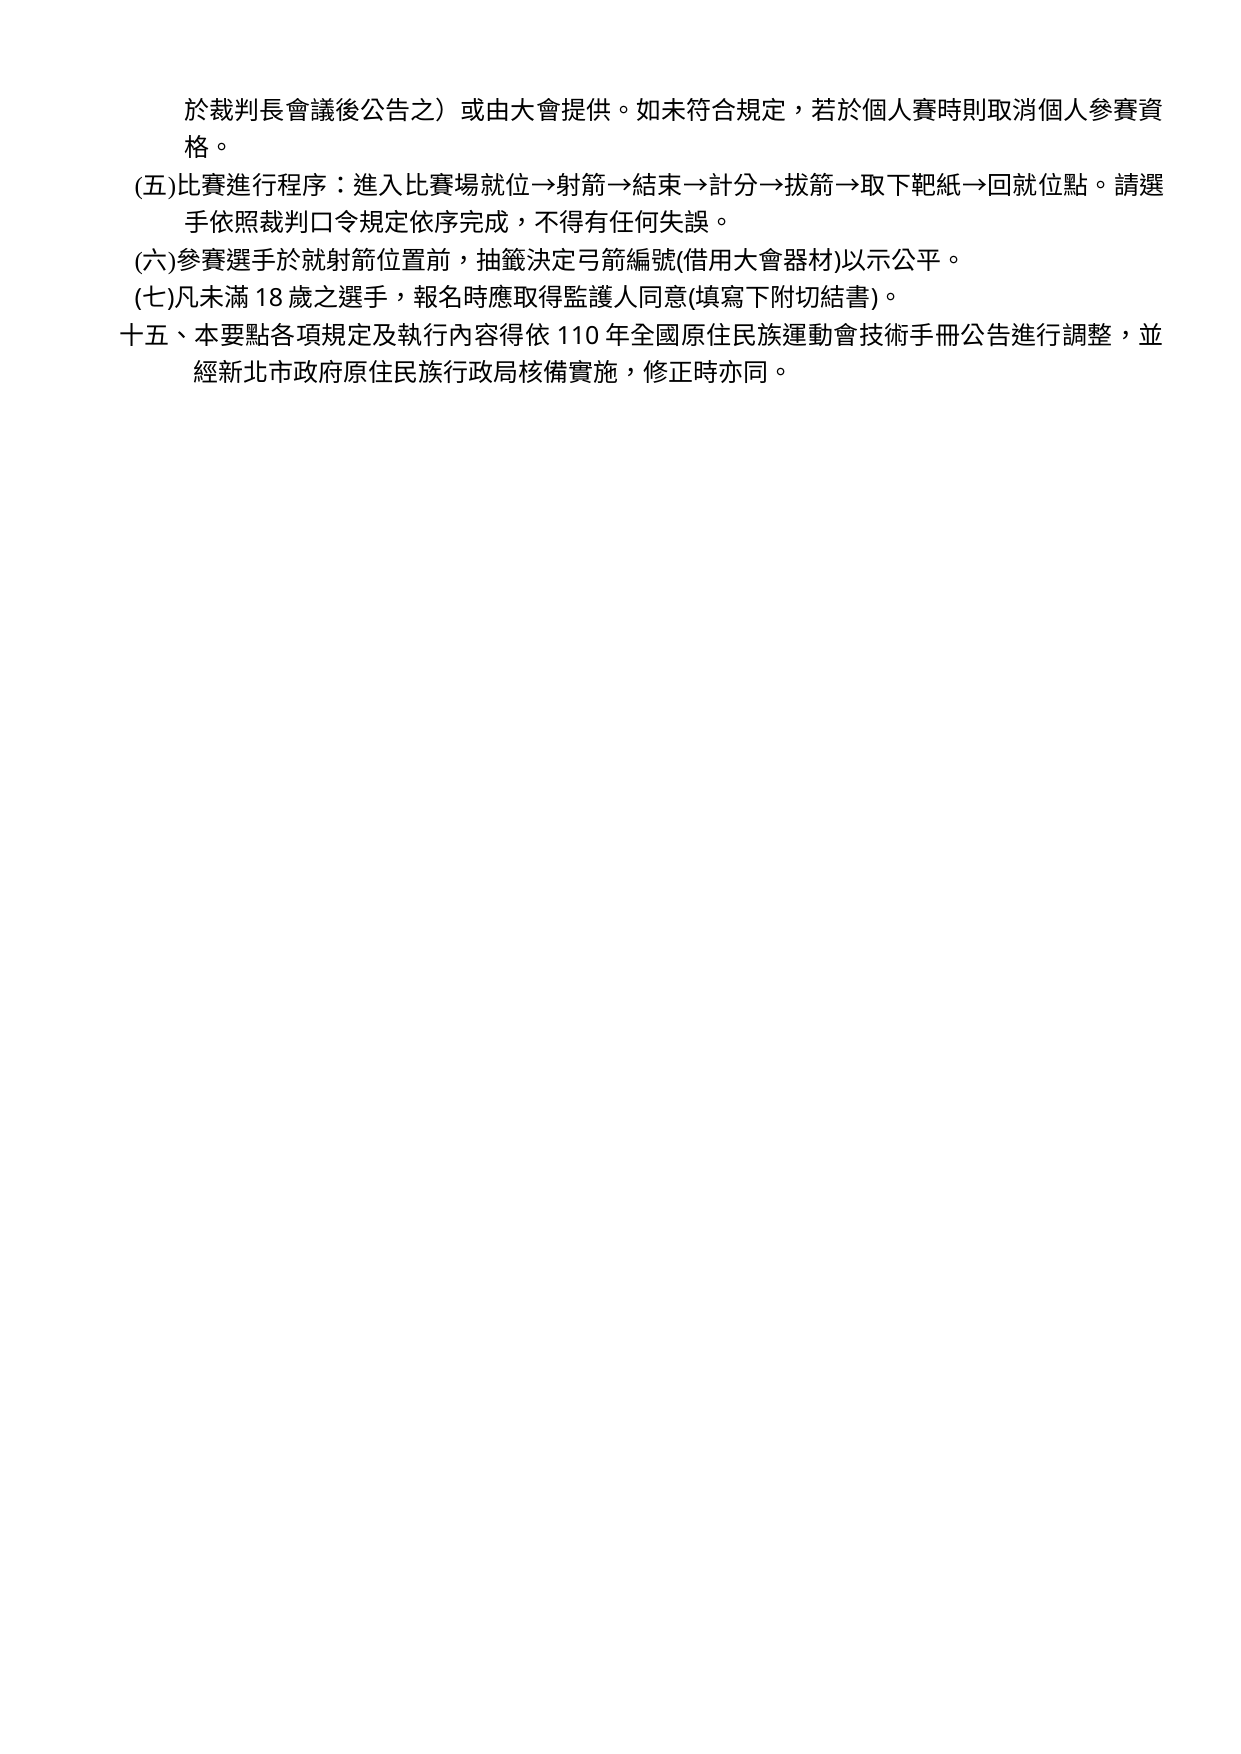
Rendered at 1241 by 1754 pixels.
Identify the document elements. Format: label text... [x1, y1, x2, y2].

list 比賽進行程序：進入比賽場就位→射箭→結束→計分→拔箭→取下靶紙→回就位點。請選手依照裁判口令規定依序完成，不得有任何失誤。 [134, 164, 1165, 239]
list 本要點各項規定及執行內容得依110年全國原住民族運動會技術手冊公告進行調整，並經新北市政府原住民族行政局核備實施，修正時亦同。 [119, 314, 1165, 389]
list 參賽選手於就射箭位置前，抽籤決定弓箭編號(借用大會器材)以示公平。 [134, 239, 1165, 277]
list 凡未滿18歲之選手，報名時應取得監護人同意(填寫下附切結書)。 [134, 277, 1051, 314]
list 於裁判長會議後公告之）或由大會提供。如未符合規定，若於個人賽時則取消個人參賽資格。 [134, 89, 1165, 164]
